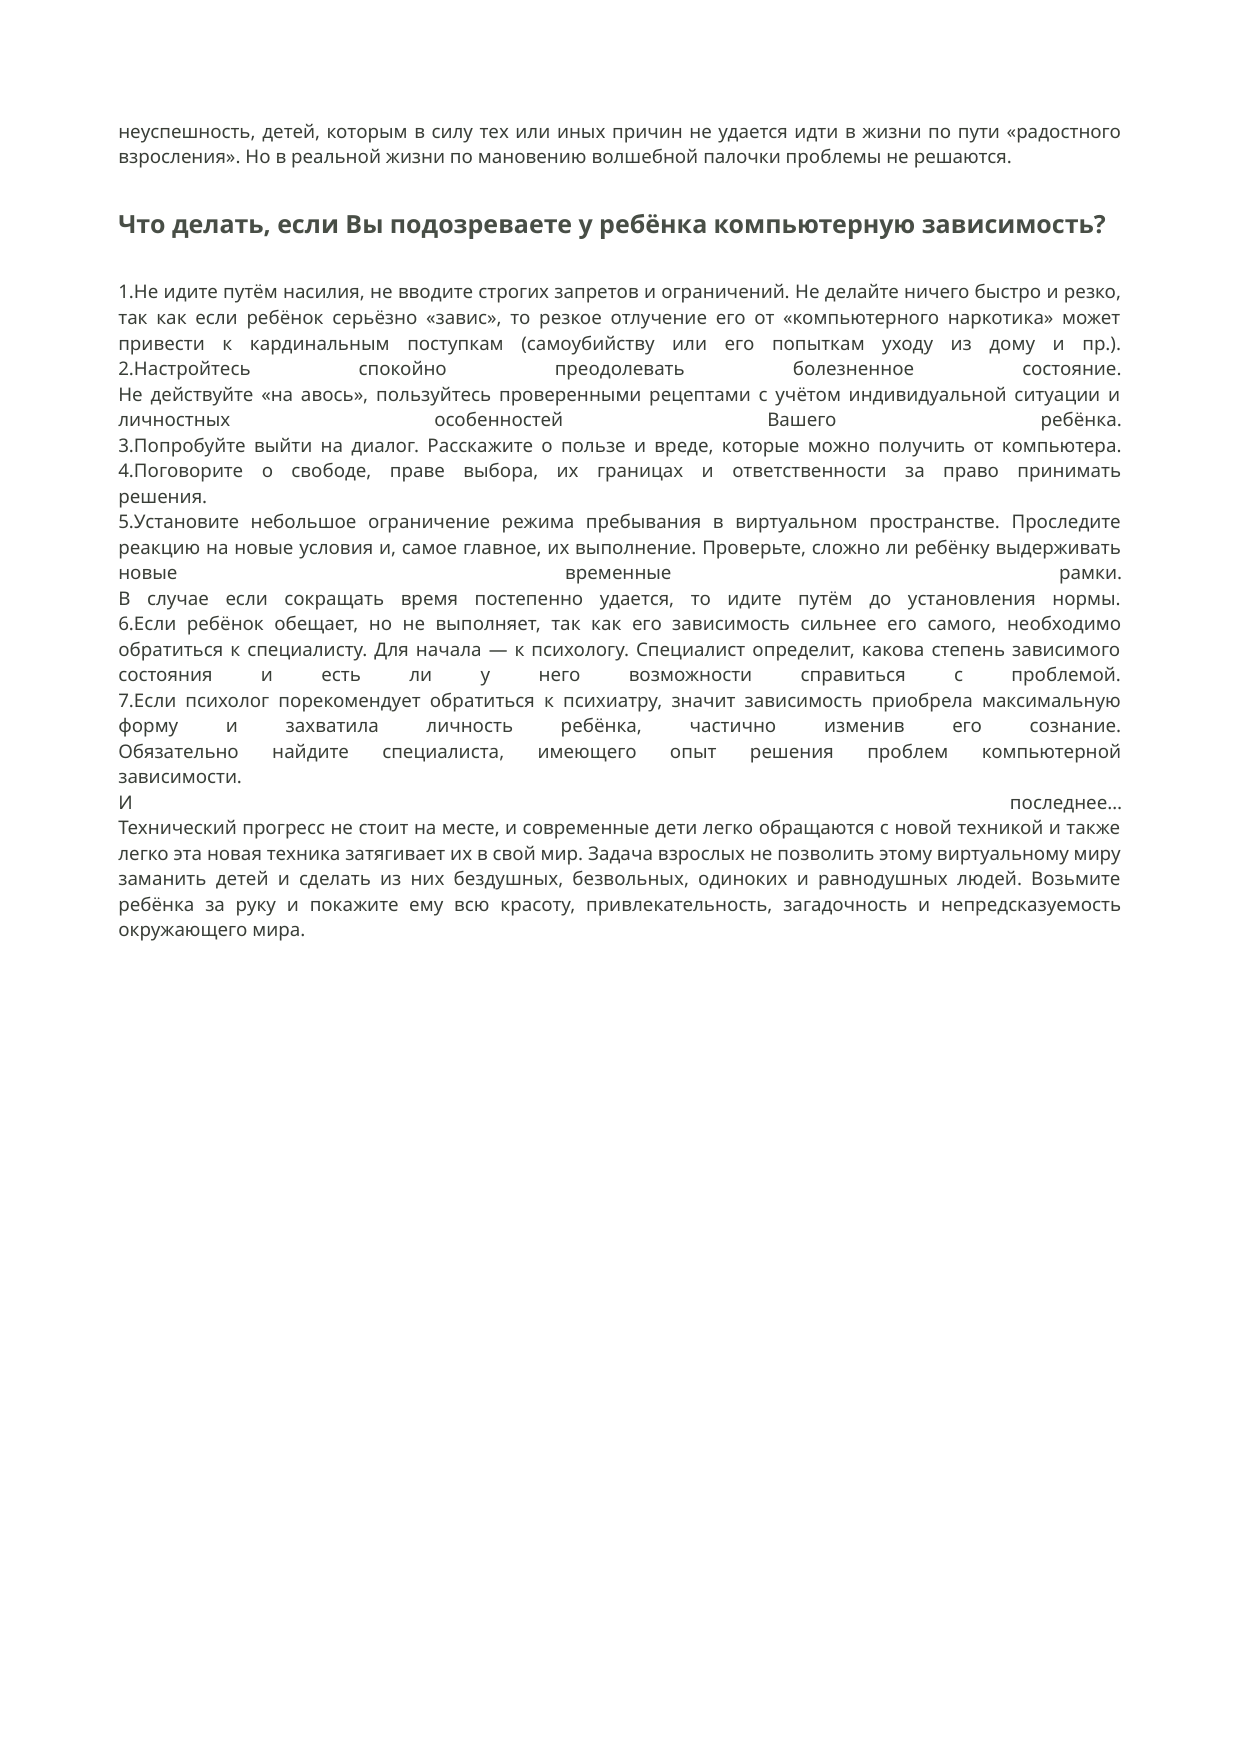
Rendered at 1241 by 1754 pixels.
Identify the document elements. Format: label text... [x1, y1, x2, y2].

text неуспешность, детей, которым в силу тех или иных причин не удается идти в жизни по пути «радостного взросления». Но в реальной жизни по мановению волшебной палочки проблемы не решаются. [118, 118, 1122, 169]
subtitle Что делать, если Вы подозреваете у ребёнка компьютерную зависимость? [118, 207, 1122, 241]
text 1.Не идите путём насилия, не вводите строгих запретов и ограничений. Не делайте ничего быстро и резко, так как если ребёнок серьёзно «завис», то резкое отлучение его от «компьютерного наркотика» может привести к кардинальным поступкам (самоубийству или его попыткам уходу из дому и пр.). 2.Настройтесь спокойно преодолевать болезненное состояние. Не действуйте «на авось», пользуйтесь проверенными рецептами с учётом индивидуальной ситуации и личностных особенностей Вашего ребёнка. 3.Попробуйте выйти на диалог. Расскажите о пользе и вреде, которые можно получить от компьютера. 4.Поговорите о свободе, праве выбора, их границах и ответственности за право принимать решения. 5.Установите небольшое ограничение режима пребывания в виртуальном пространстве. Проследите реакцию на новые условия и, самое главное, их выполнение. Проверьте, сложно ли ребёнку выдерживать новые временные рамки. В случае если сокращать время постепенно удается, то идите путём до установления нормы. 6.Если ребёнок обещает, но не выполняет, так как его зависимость сильнее его самого, необходимо обратиться к специалисту. Для начала — к психологу. Специалист определит, какова степень зависимого состояния и есть ли у него возможности справиться с проблемой. 7.Если психолог порекомендует обратиться к психиатру, значит зависимость приобрела максимальную форму и захватила личность ребёнка, частично изменив его сознание. Обязательно найдите специалиста, имеющего опыт решения проблем компьютерной зависимости. И последнее… Технический прогресс не стоит на месте, и современные дети легко обращаются с новой техникой и также легко эта новая техника затягивает их в свой мир. Задача взрослых не позволить этому виртуальному миру заманить детей и сделать из них бездушных, безвольных, одиноких и равнодушных людей. Возьмите ребёнка за руку и покажите ему всю красоту, привлекательность, загадочность и непредсказуемость окружающего мира. [118, 253, 1122, 942]
